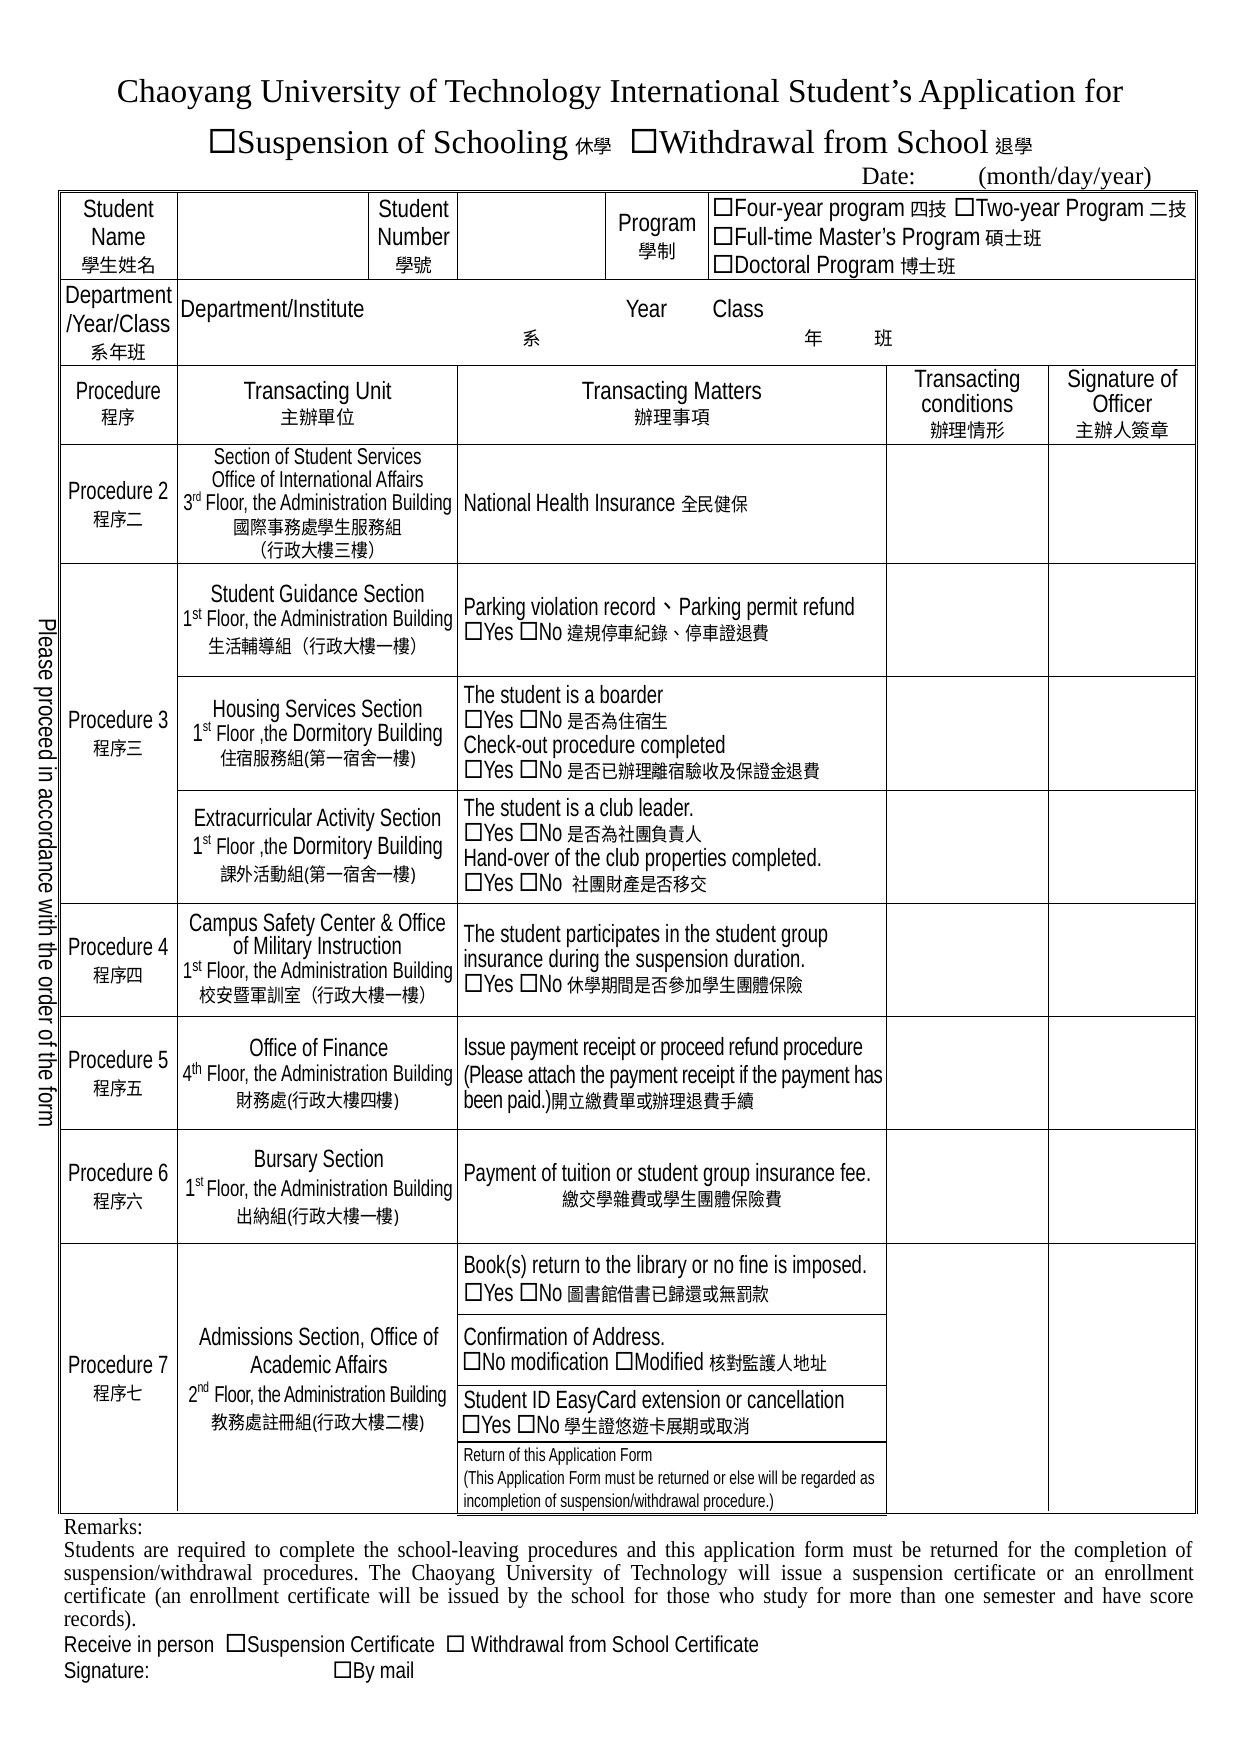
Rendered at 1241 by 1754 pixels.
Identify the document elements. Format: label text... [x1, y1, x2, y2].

table_cell Parking violation record、Parking permit refund Yes No違規停車紀錄、停車證退費 [458, 564, 886, 676]
table_cell [1049, 564, 1195, 676]
table_cell Return of this Application Form (This Application Form must be returned or else will be regarded as incompletion of suspension/withdrawal procedure.) [458, 1443, 886, 1513]
table_cell Department /Year/Class 系年班 [61, 280, 177, 365]
table_cell Department/Institute Year Class 系 年 班 [178, 280, 1195, 365]
table_cell [887, 445, 1048, 563]
table_cell Admissions Section, Office of Academic Affairs 2nd Floor, the Administration Building 教務處註冊組(行政大樓二樓) [177, 1244, 457, 1513]
table_cell Procedure 程序 [61, 366, 177, 444]
table_cell Procedure 7 程序七 [61, 1244, 177, 1513]
table_cell Procedure 6 程序六 [70, 1130, 177, 1242]
table_cell Transacting conditions 辦理情形 [887, 366, 1048, 444]
table_cell [1049, 677, 1195, 789]
table_cell [887, 677, 1048, 789]
table_cell The student is a club leader. Yes No 是否為社團負責人 Hand-over of the club properties completed. Yes No 社團財產是否移交 [458, 791, 886, 903]
table_header [458, 193, 605, 279]
table_cell [887, 1017, 1048, 1129]
table_cell [1049, 904, 1195, 1016]
table_cell Extracurricular Activity Section 1st Floor ,the Dormitory Building 課外活動組(第一宿舍一樓) [178, 791, 457, 903]
table_cell The student is a boarder Yes No 是否為住宿生 Check-out procedure completed Yes No 是否已辦理離宿驗收及保證金退費 [458, 677, 886, 789]
table_cell Procedure 5 程序五 [70, 1017, 177, 1129]
text Signature: By mail [64, 1657, 1152, 1684]
table_cell Payment of tuition or student group insurance fee. 繳交學雜費或學生團體保險費 [458, 1130, 886, 1242]
table_cell Student Guidance Section 1st Floor, the Administration Building 生活輔導組（行政大樓一樓） [178, 564, 457, 676]
table_header Four-year program四技 Two-year Program二技 Full-time Master’s Program碩士班 Doctoral Program博士班 [709, 193, 1195, 279]
table_cell Book(s) return to the library or no fine is imposed. Yes No圖書館借書已歸還或無罰款 [458, 1244, 886, 1314]
table_cell [887, 1130, 1048, 1242]
table_cell Office of Finance 4th Floor, the Administration Building 財務處(行政大樓四樓) [178, 1017, 457, 1129]
table_cell [887, 564, 1048, 676]
table_cell [1049, 791, 1195, 903]
table_cell [1049, 1244, 1195, 1513]
table_cell Section of Student Services Office of International Affairs 3rd Floor, the Administration Building 國際事務處學生服務組 （行政大樓三樓） [178, 445, 457, 563]
table_cell Signature of Officer 主辦人簽章 [1049, 366, 1195, 444]
table_cell [887, 791, 1048, 903]
table_cell The student participates in the student group insurance during the suspension duration. Yes No休學期間是否參加學生團體保險 [458, 904, 886, 1016]
table_header Student Name 學生姓名 [61, 193, 177, 279]
table_cell Procedure 2 程序二 [61, 445, 177, 563]
table_header Student Number 學號 [369, 193, 457, 279]
table_header Program 學制 [606, 193, 708, 279]
table_cell [1049, 445, 1195, 563]
table_cell Issue payment receipt or proceed refund procedure (Please attach the payment receipt if the payment has been paid.)開立繳費單或辦理退費手續 [458, 1017, 886, 1129]
table_cell Procedure 4 程序四 [70, 904, 177, 1016]
text Please proceed in accordance with the order of the form [34, 501, 58, 1245]
table_header [178, 193, 368, 279]
table_cell Housing Services Section 1st Floor ,the Dormitory Building 住宿服務組(第一宿舍一樓) [178, 677, 457, 789]
table_cell National Health Insurance 全民健保 [458, 445, 886, 563]
text Receive in person Suspension Certificate  Withdrawal from School Certificate [64, 1631, 1152, 1657]
text Students are required to complete the school-leaving procedures and this application form must be returned for the completion of suspension/withdrawal procedures. The Chaoyang University of Technology will issue a suspension certificate or an enrollment certificate (an enrollment certificate will be issued by the school for those who study for more than one semester and have score records). [64, 1539, 1196, 1631]
table_cell Campus Safety Center & Office of Military Instruction 1st Floor, the Administration Building 校安暨軍訓室（行政大樓一樓） [178, 904, 457, 1016]
table_cell [887, 904, 1048, 1016]
table_cell Confirmation of Address. No modification Modified核對監護人地址 [458, 1315, 886, 1385]
table_cell [887, 1244, 1048, 1513]
text Remarks: [64, 1516, 1152, 1539]
table_cell [1049, 1130, 1195, 1242]
table_cell Transacting Matters 辦理事項 [458, 366, 886, 444]
table_cell Bursary Section 1st Floor, the Administration Building 出納組(行政大樓一樓) [178, 1130, 457, 1242]
text Date: (month/day/year) [89, 161, 1152, 189]
table_cell Procedure 3 程序三 [70, 564, 177, 903]
table_cell Transacting Unit 主辦單位 [178, 366, 457, 444]
table_cell Student ID EasyCard extension or cancellation Yes No學生證悠遊卡展期或取消 [458, 1386, 886, 1441]
table_cell [1049, 1017, 1195, 1129]
table_header Chaoyang University of Technology International Student’s Application for Suspension of Schooling休學 Withdrawal from School退學 [86, 59, 1154, 161]
